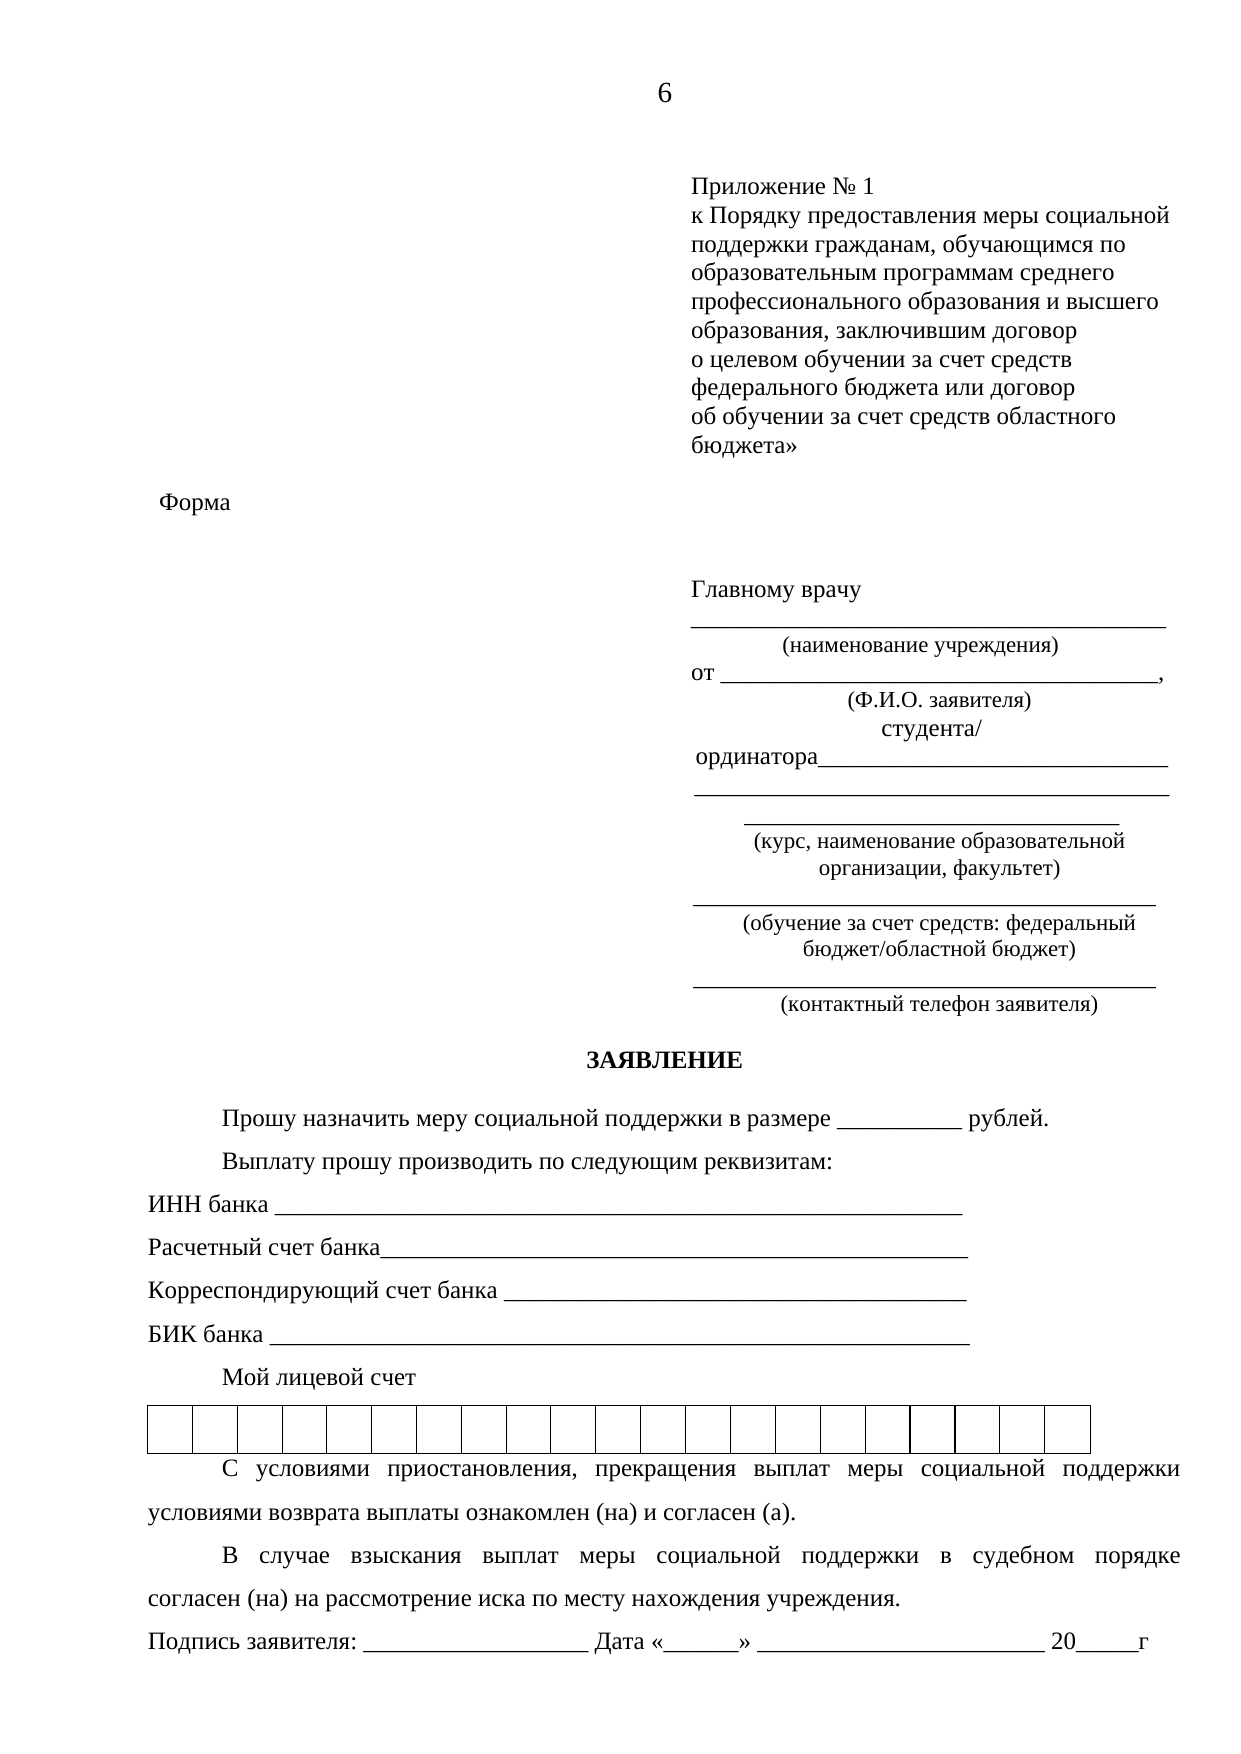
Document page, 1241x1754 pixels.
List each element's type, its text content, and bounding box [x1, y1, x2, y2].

table_header [1045, 1406, 1090, 1452]
text Прошу назначить меру социальной поддержки в размере __________ рублей. [148, 1103, 1181, 1132]
table_header [507, 1406, 550, 1452]
table_header [148, 1406, 192, 1452]
table_header [866, 1406, 909, 1452]
table_header [238, 1406, 282, 1452]
table_header [1000, 1406, 1044, 1452]
table_header [596, 1406, 640, 1452]
table_header [283, 1406, 326, 1452]
text БИК банка ________________________________________________________ [148, 1319, 1181, 1347]
text С условиями приостановления, прекращения выплат меры социальной поддержки условиями возврата выплаты ознакомлен (на) и согласен (а). [148, 1453, 1181, 1525]
table_header [551, 1406, 595, 1452]
table_header [956, 1406, 999, 1452]
text В случае взыскания выплат меры социальной поддержки в судебном порядке согласен (на) на рассмотрение иска по месту нахождения учреждения. [148, 1540, 1181, 1612]
text Выплату прошу производить по следующим реквизитам: [148, 1146, 1181, 1175]
table_header [641, 1406, 685, 1452]
text Расчетный счет банка_______________________________________________ [148, 1232, 1181, 1261]
table_header [731, 1406, 775, 1452]
table_header [911, 1406, 954, 1452]
table_header Форма [148, 171, 679, 516]
table_header [372, 1406, 416, 1452]
table_header [821, 1406, 865, 1452]
text Подпись заявителя: __________________ Дата «______» _______________________ 20_____г [148, 1626, 1181, 1655]
table_header [686, 1406, 730, 1452]
text ИНН банка _______________________________________________________ [148, 1189, 1181, 1218]
text Корреспондирующий счет банка _____________________________________ [148, 1276, 1181, 1304]
table_header [327, 1406, 371, 1452]
table_header [776, 1406, 820, 1452]
table_cell [148, 516, 679, 1017]
table_header [193, 1406, 237, 1452]
table_header Приложение № 1 к Порядку предоставления меры социальной поддержки гражданам, обучающимся по образовательным программам среднего профессионального образования и высшего образования, заключившим договор о целевом обучении за счет средств федерального бюджета или договор об обучении за счет средств областного бюджета» Главному врачу ______________________________________ (наименование учреждения) от ___________________________________, (Ф.И.О. заявителя) студента/ординатора________________________________________________________________________________________________ (курс, наименование образовательной организации, факультет) _____________________________________ (обучение за счет средств: федеральный бюджет/областной бюджет) _____________________________________ (контактный телефон заявителя) [680, 171, 1181, 1017]
table_header [417, 1406, 461, 1452]
text ЗАЯВЛЕНИЕ [148, 1046, 1181, 1074]
table_header [462, 1406, 506, 1452]
text Мой лицевой счет [148, 1362, 1181, 1391]
